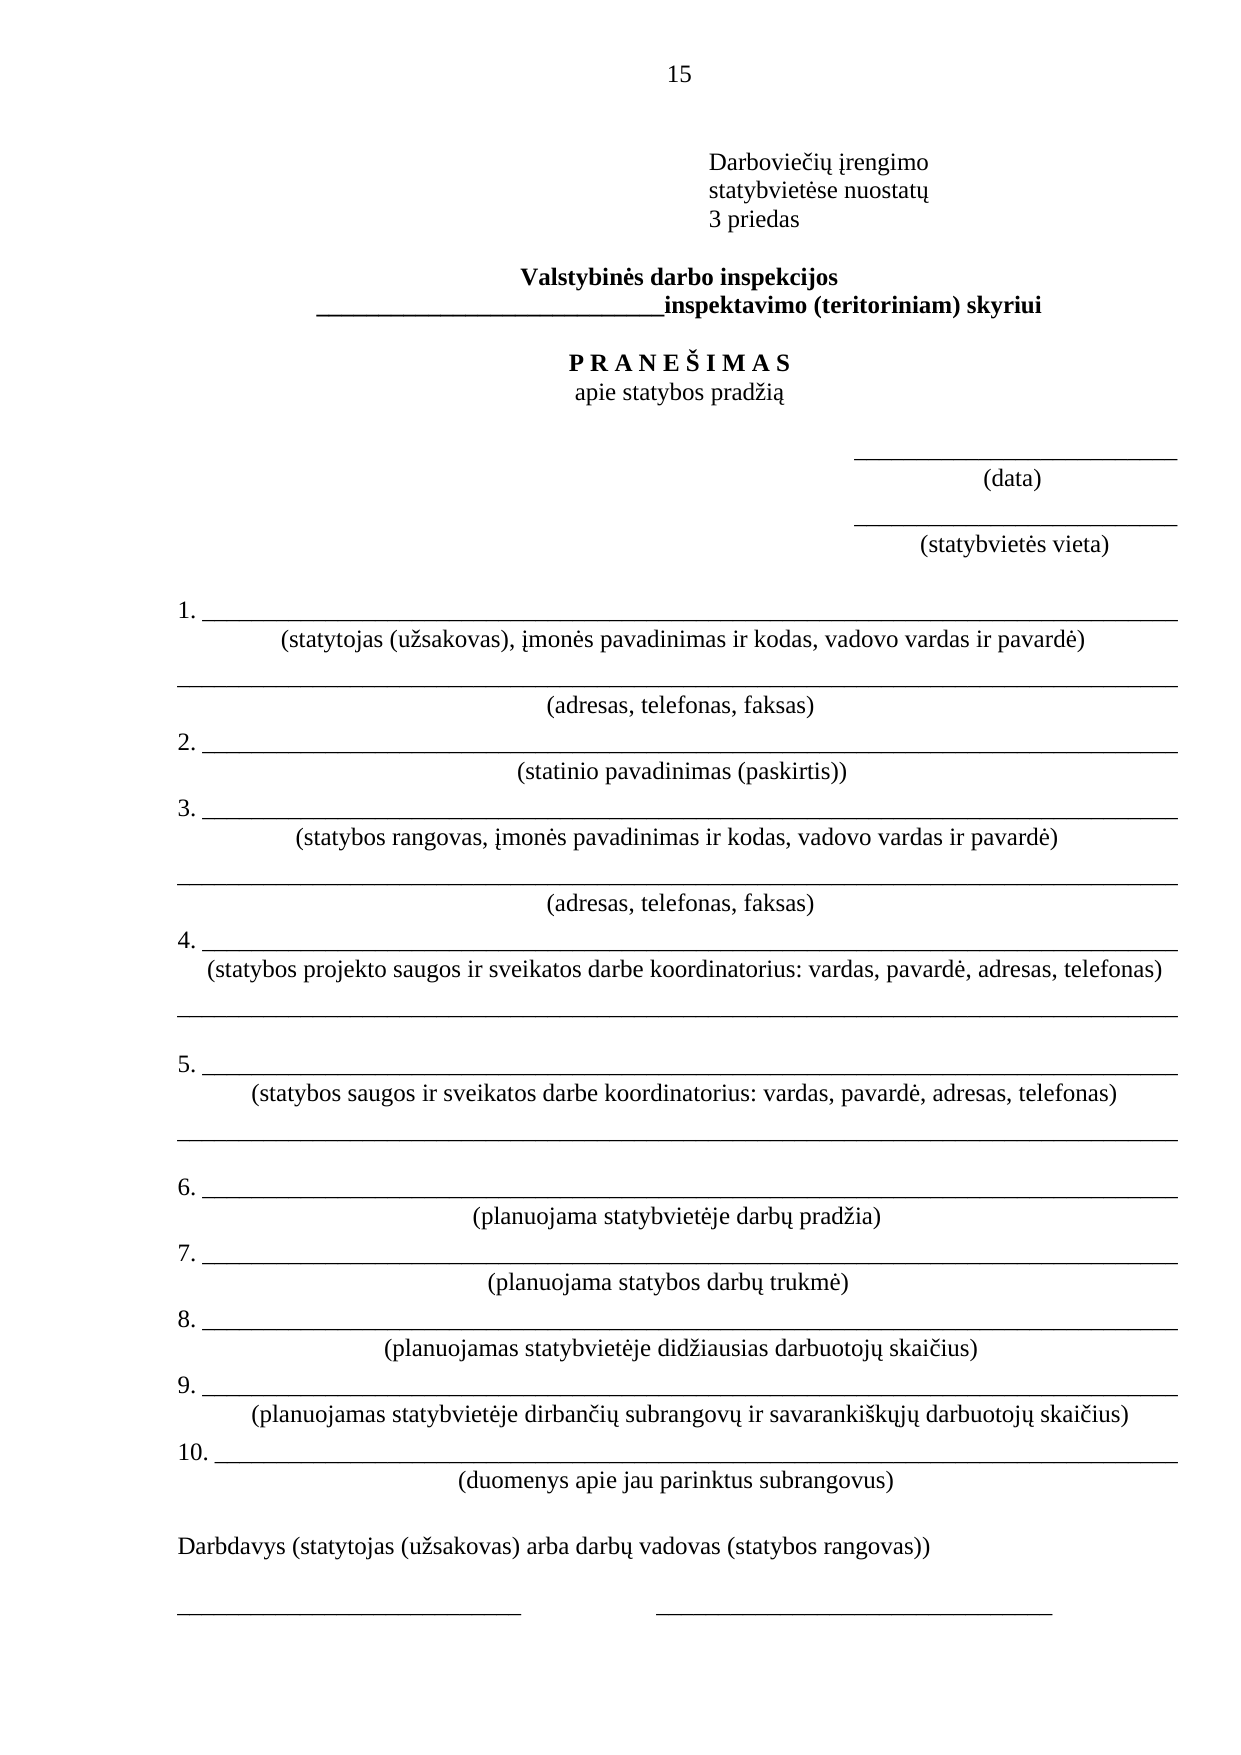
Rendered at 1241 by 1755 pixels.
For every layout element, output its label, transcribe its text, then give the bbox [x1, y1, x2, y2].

text 3. [177, 793, 1181, 822]
text (adresas, telefonas, faksas) [177, 690, 1181, 727]
text apie statybos pradžią [177, 377, 1181, 406]
text statybvietėse nuostatų [177, 176, 1181, 204]
text (statinio pavadinimas (paskirtis)) [177, 756, 1181, 793]
text 1. [177, 595, 1181, 624]
text 9. [177, 1371, 1181, 1399]
text (data) [177, 463, 1181, 500]
text Darbdavys (statytojas (užsakovas) arba darbų vadovas (statybos rangovas)) [177, 1531, 1181, 1560]
text 2. [177, 727, 1181, 756]
text 3 priedas [177, 204, 1181, 233]
text (planuojamas statybvietėje didžiausias darbuotojų skaičius) [177, 1333, 1181, 1371]
text (statybos rangovas, įmonės pavadinimas ir kodas, vadovo vardas ir pavardė) [177, 822, 1181, 859]
text 8. [177, 1304, 1181, 1333]
text (duomenys apie jau parinktus subrangovus) [177, 1465, 1181, 1503]
text (adresas, telefonas, faksas) [177, 888, 1181, 925]
text 7. [177, 1238, 1181, 1267]
text inspektavimo (teritoriniam) skyriui [177, 291, 1181, 319]
text Darboviečių įrengimo [177, 147, 1181, 176]
text (statytojas (užsakovas), įmonės pavadinimas ir kodas, vadovo vardas ir pavardė) [177, 624, 1181, 661]
text (planuojama statybos darbų trukmė) [177, 1267, 1181, 1304]
text (planuojama statybvietėje darbų pradžia) [177, 1201, 1181, 1238]
text (planuojamas statybvietėje dirbančių subrangovų ir savarankiškųjų darbuotojų skaičius) [177, 1399, 1181, 1437]
text (statybvietės vieta) [177, 529, 1181, 566]
text (statybos projekto saugos ir sveikatos darbe koordinatorius: vardas, pavardė, adresas, telefonas) [177, 954, 1181, 991]
text Valstybinės darbo inspekcijos [177, 262, 1181, 291]
text 6. [177, 1172, 1181, 1201]
text (statybos saugos ir sveikatos darbe koordinatorius: vardas, pavardė, adresas, telefonas) [177, 1078, 1181, 1115]
text 10. [177, 1437, 1181, 1465]
text 5. [177, 1049, 1181, 1078]
text 4. [177, 925, 1181, 954]
text PRANEŠIMAS [177, 348, 1181, 377]
